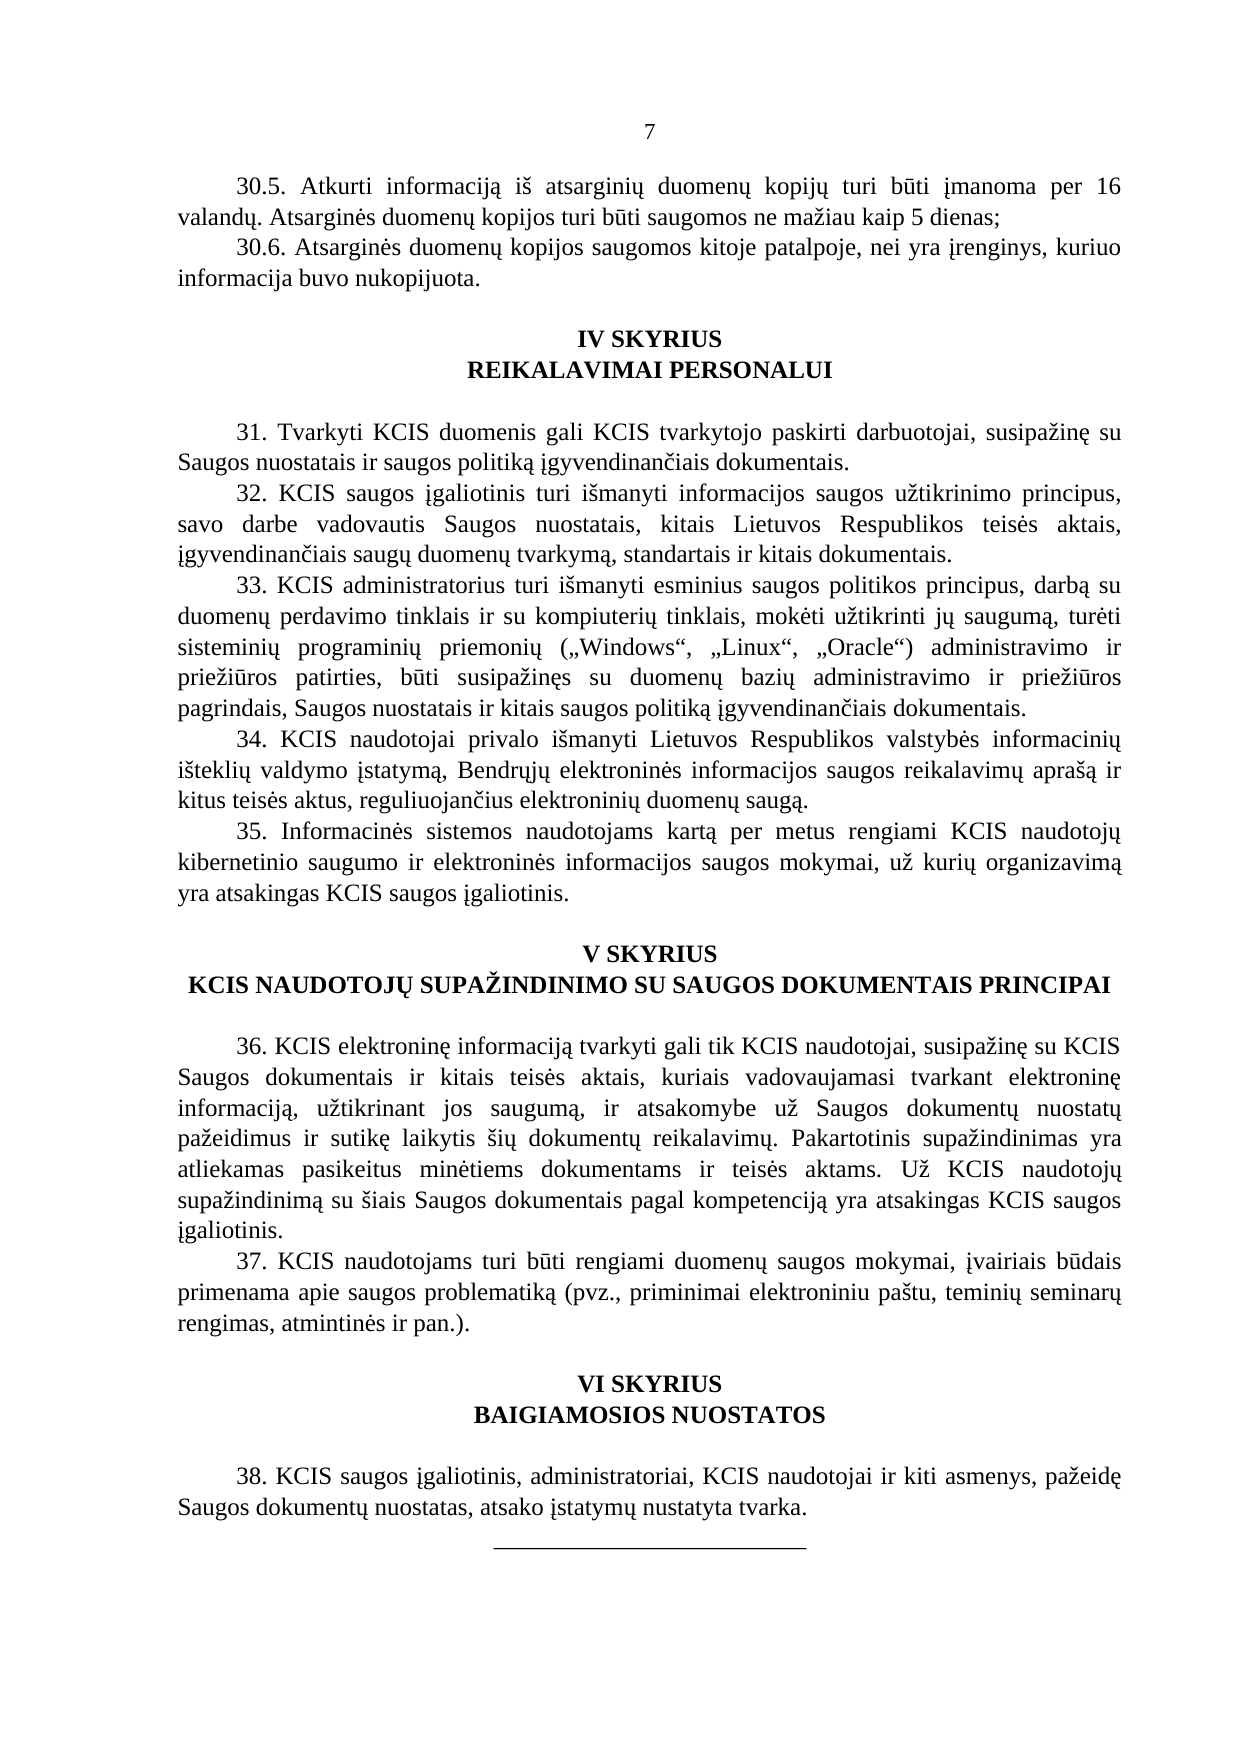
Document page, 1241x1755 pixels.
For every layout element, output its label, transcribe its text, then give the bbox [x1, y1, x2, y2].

text 30.5. Atkurti informaciją iš atsarginių duomenų kopijų turi būti įmanoma per 16 valandų. Atsarginės duomenų kopijos turi būti saugomos ne mažiau kaip 5 dienas; [177, 171, 1122, 230]
text 31. Tvarkyti KCIS duomenis gali KCIS tvarkytojo paskirti darbuotojai, susipažinę su Saugos nuostatais ir saugos politiką įgyvendinančiais dokumentais. [177, 417, 1122, 476]
text 35. Informacinės sistemos naudotojams kartą per metus rengiami KCIS naudotojų kibernetinio saugumo ir elektroninės informacijos saugos mokymai, už kurių organizavimą yra atsakingas KCIS saugos įgaliotinis. [177, 816, 1122, 906]
text 34. KCIS naudotojai privalo išmanyti Lietuvos Respublikos valstybės informacinių išteklių valdymo įstatymą, Bendrųjų elektroninės informacijos saugos reikalavimų aprašą ir kitus teisės aktus, reguliuojančius elektroninių duomenų saugą. [177, 724, 1122, 814]
text 33. KCIS administratorius turi išmanyti esminius saugos politikos principus, darbą su duomenų perdavimo tinklais ir su kompiuterių tinklais, mokėti užtikrinti jų saugumą, turėti sisteminių programinių priemonių („Windows“, „Linux“, „Oracle“) administravimo ir priežiūros patirties, būti susipažinęs su duomenų bazių administravimo ir priežiūros pagrindais, Saugos nuostatais ir kitais saugos politiką įgyvendinančiais dokumentais. [177, 570, 1122, 722]
text 36. KCIS elektroninę informaciją tvarkyti gali tik KCIS naudotojai, susipažinę su KCIS Saugos dokumentais ir kitais teisės aktais, kuriais vadovaujamasi tvarkant elektroninę informaciją, užtikrinant jos saugumą, ir atsakomybe už Saugos dokumentų nuostatų pažeidimus ir sutikę laikytis šių dokumentų reikalavimų. Pakartotinis supažindinimas yra atliekamas pasikeitus minėtiems dokumentams ir teisės aktams. Už KCIS naudotojų supažindinimą su šiais Saugos dokumentais pagal kompetenciją yra atsakingas KCIS saugos įgaliotinis. [177, 1031, 1122, 1244]
text 30.6. Atsarginės duomenų kopijos saugomos kitoje patalpoje, nei yra įrenginys, kuriuo informacija buvo nukopijuota. [177, 232, 1122, 292]
text V SKYRIUS [177, 939, 1122, 968]
text 38. KCIS saugos įgaliotinis, administratoriai, KCIS naudotojai ir kiti asmenys, pažeidę Saugos dokumentų nuostatas, atsako įstatymų nustatyta tvarka. [177, 1461, 1122, 1521]
text 37. KCIS naudotojams turi būti rengiami duomenų saugos mokymai, įvairiais būdais primenama apie saugos problematiką (pvz., priminimai elektroniniu paštu, teminių seminarų rengimas, atmintinės ir pan.). [177, 1246, 1122, 1337]
text _________________________ [177, 1523, 1122, 1552]
text KCIS NAUDOTOJŲ SUPAŽINDINIMO SU SAUGOS DOKUMENTAIS PRINCIPAI [177, 970, 1122, 998]
text REIKALAVIMAI PERSONALUI [177, 355, 1122, 384]
text VI SKYRIUS [177, 1369, 1122, 1398]
text 32. KCIS saugos įgaliotinis turi išmanyti informacijos saugos užtikrinimo principus, savo darbe vadovautis Saugos nuostatais, kitais Lietuvos Respublikos teisės aktais, įgyvendinančiais saugų duomenų tvarkymą, standartais ir kitais dokumentais. [177, 478, 1122, 568]
text IV SKYRIUS [177, 324, 1122, 353]
text BAIGIAMOSIOS NUOSTATOS [177, 1400, 1122, 1429]
